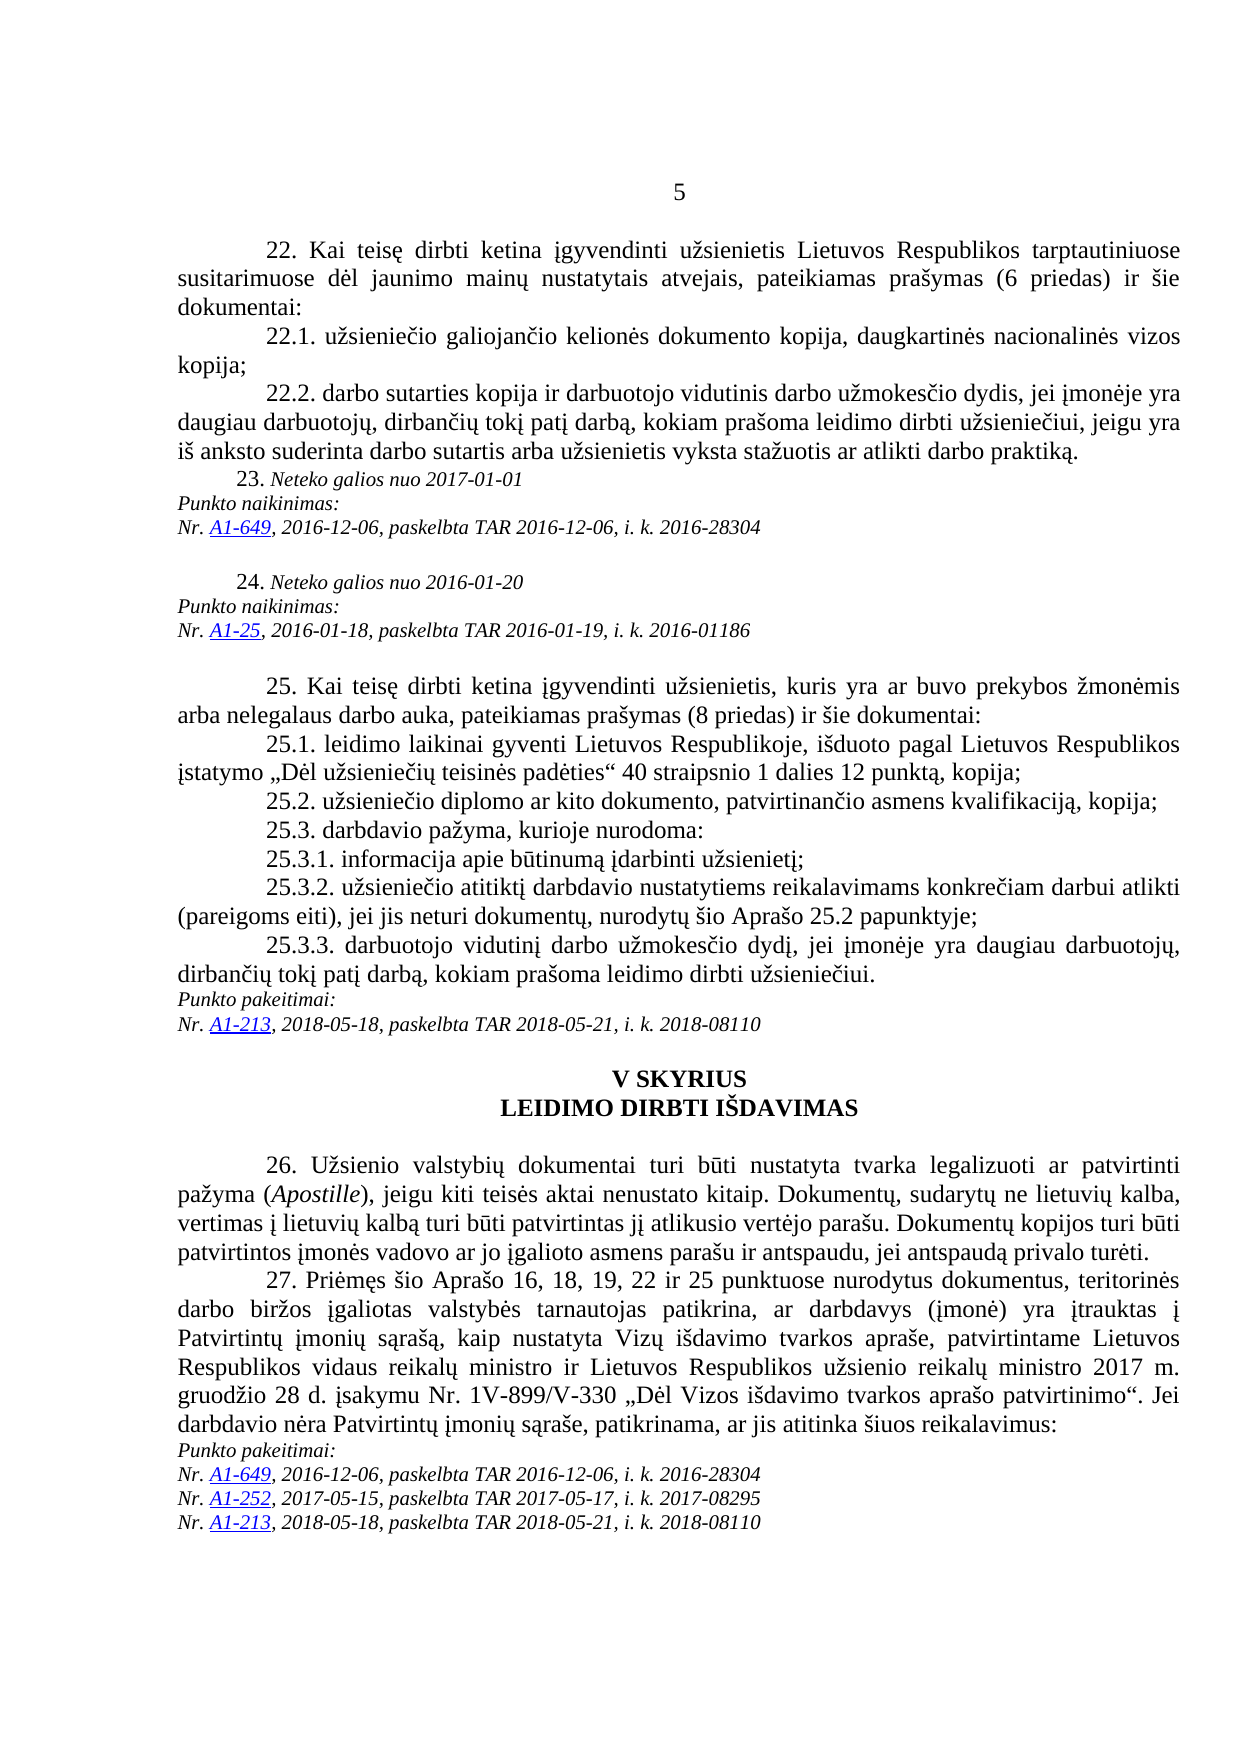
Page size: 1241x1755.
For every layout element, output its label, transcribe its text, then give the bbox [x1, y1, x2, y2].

text Punkto naikinimas: [177, 594, 1181, 618]
text 22.1. užsieniečio galiojančio kelionės dokumento kopija, daugkartinės nacionalinės vizos kopija; [177, 321, 1181, 378]
text Punkto pakeitimai: [177, 1438, 1181, 1462]
text V SKYRIUS [177, 1064, 1181, 1093]
text 26. Užsienio valstybių dokumentai turi būti nustatyta tvarka legalizuoti ar patvirtinti pažyma (Apostille), jeigu kiti teisės aktai nenustato kitaip. Dokumentų, sudarytų ne lietuvių kalba, vertimas į lietuvių kalbą turi būti patvirtintas jį atlikusio vertėjo parašu. Dokumentų kopijos turi būti patvirtintos įmonės vadovo ar jo įgalioto asmens parašu ir antspaudu, jei antspaudą privalo turėti. [177, 1151, 1181, 1266]
text 24. Neteko galios nuo 2016-01-20 [177, 568, 1181, 594]
text Nr. A1-213, 2018-05-18, paskelbta TAR 2018-05-21, i. k. 2018-08110 [177, 1510, 1181, 1534]
text 25.3.1. informacija apie būtinumą įdarbinti užsienietį; [177, 844, 1181, 872]
text 25. Kai teisę dirbti ketina įgyvendinti užsienietis, kuris yra ar buvo prekybos žmonėmis arba nelegalaus darbo auka, pateikiamas prašymas (8 priedas) ir šie dokumentai: [177, 671, 1181, 729]
text 25.2. užsieniečio diplomo ar kito dokumento, patvirtinančio asmens kvalifikaciją, kopija; [177, 786, 1181, 815]
text 27. Priėmęs šio Aprašo 16, 18, 19, 22 ir 25 punktuose nurodytus dokumentus, teritorinės darbo biržos įgaliotas valstybės tarnautojas patikrina, ar darbdavys (įmonė) yra įtrauktas į Patvirtintų įmonių sąrašą, kaip nustatyta Vizų išdavimo tvarkos apraše, patvirtintame Lietuvos Respublikos vidaus reikalų ministro ir Lietuvos Respublikos užsienio reikalų ministro 2017 m. gruodžio 28 d. įsakymu Nr. 1V-899/V-330 „Dėl Vizos išdavimo tvarkos aprašo patvirtinimo“. Jei darbdavio nėra Patvirtintų įmonių sąraše, patikrinama, ar jis atitinka šiuos reikalavimus: [177, 1266, 1181, 1438]
text Nr. A1-649, 2016-12-06, paskelbta TAR 2016-12-06, i. k. 2016-28304 [177, 515, 1181, 539]
text 22. Kai teisę dirbti ketina įgyvendinti užsienietis Lietuvos Respublikos tarptautiniuose susitarimuose dėl jaunimo mainų nustatytais atvejais, pateikiamas prašymas (6 priedas) ir šie dokumentai: [177, 235, 1181, 321]
text Punkto naikinimas: [177, 491, 1181, 515]
text 25.1. leidimo laikinai gyventi Lietuvos Respublikoje, išduoto pagal Lietuvos Respublikos įstatymo „Dėl užsieniečių teisinės padėties“ 40 straipsnio 1 dalies 12 punktą, kopija; [177, 729, 1181, 786]
text 25.3. darbdavio pažyma, kurioje nurodoma: [177, 815, 1181, 844]
text Nr. A1-25, 2016-01-18, paskelbta TAR 2016-01-19, i. k. 2016-01186 [177, 618, 1181, 642]
text 22.2. darbo sutarties kopija ir darbuotojo vidutinis darbo užmokesčio dydis, jei įmonėje yra daugiau darbuotojų, dirbančių tokį patį darbą, kokiam prašoma leidimo dirbti užsieniečiui, jeigu yra iš anksto suderinta darbo sutartis arba užsienietis vyksta stažuotis ar atlikti darbo praktiką. [177, 378, 1181, 465]
text Nr. A1-252, 2017-05-15, paskelbta TAR 2017-05-17, i. k. 2017-08295 [177, 1486, 1181, 1510]
text Nr. A1-649, 2016-12-06, paskelbta TAR 2016-12-06, i. k. 2016-28304 [177, 1462, 1181, 1486]
text 25.3.2. užsieniečio atitiktį darbdavio nustatytiems reikalavimams konkrečiam darbui atlikti (pareigoms eiti), jei jis neturi dokumentų, nurodytų šio Aprašo 25.2 papunktyje; [177, 872, 1181, 930]
text Punkto pakeitimai: [177, 987, 1181, 1011]
text Nr. A1-213, 2018-05-18, paskelbta TAR 2018-05-21, i. k. 2018-08110 [177, 1011, 1181, 1036]
text 25.3.3. darbuotojo vidutinį darbo užmokesčio dydį, jei įmonėje yra daugiau darbuotojų, dirbančių tokį patį darbą, kokiam prašoma leidimo dirbti užsieniečiui. [177, 930, 1181, 987]
text 23. Neteko galios nuo 2017-01-01 [177, 465, 1181, 491]
text LEIDIMO DIRBTI IŠDAVIMAS [177, 1093, 1181, 1122]
